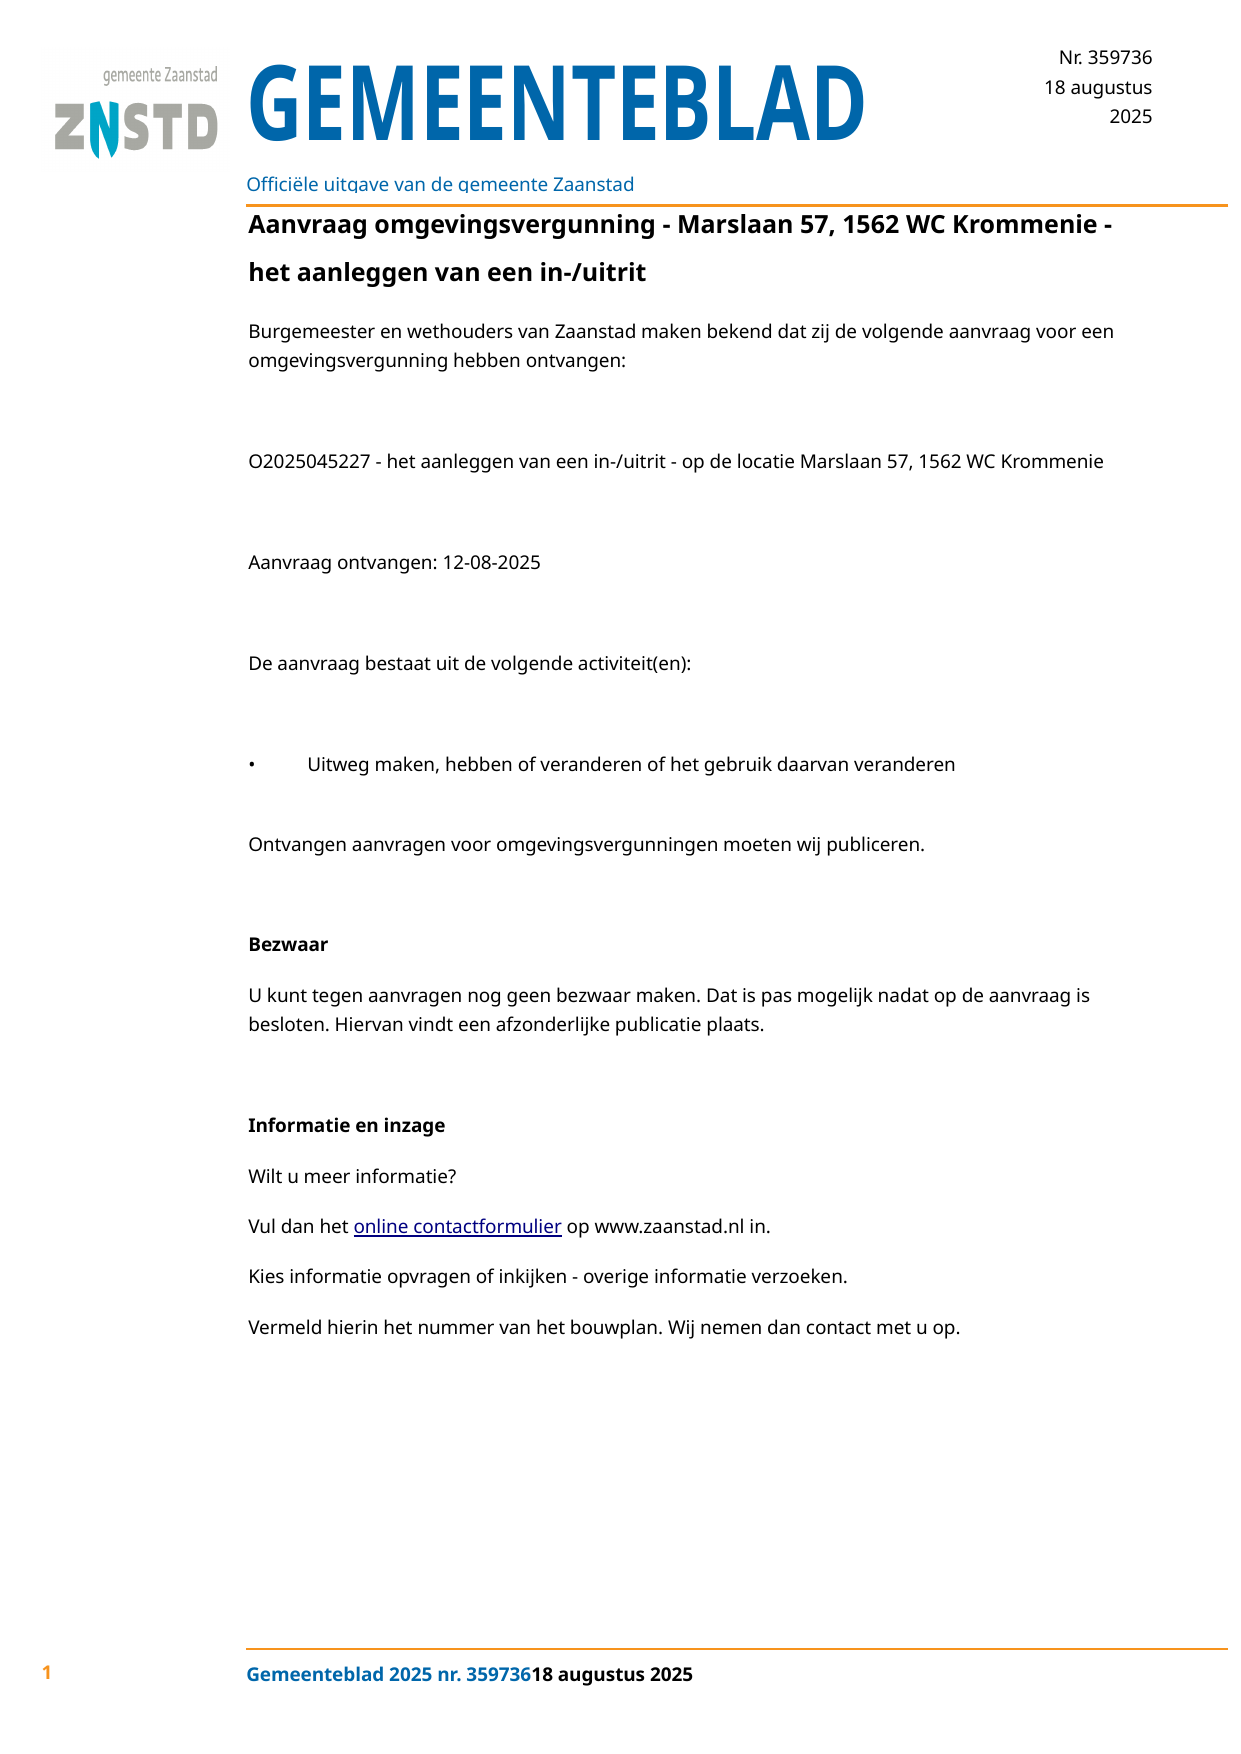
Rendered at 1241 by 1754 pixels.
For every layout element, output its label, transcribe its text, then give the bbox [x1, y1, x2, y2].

text Burgemeester en wethouders van Zaanstad maken bekend dat zij de volgende aanvraag voor een omgevingsvergunning hebben ontvangen: [248, 318, 1152, 373]
text Aanvraag ontvangen: 12-08-2025 [248, 549, 1152, 575]
text Wilt u meer informatie? [248, 1163, 1152, 1189]
text Kies informatie opvragen of inkijken - overige informatie verzoeken. [248, 1264, 1152, 1289]
text U kunt tegen aanvragen nog geen bezwaar maken. Dat is pas mogelijk nadat op de aanvraag is besloten. Hiervan vindt een afzonderlijke publicatie plaats. [248, 982, 1152, 1037]
text De aanvraag bestaat uit de volgende activiteit(en): [248, 650, 1152, 676]
text Aanvraag omgevingsvergunning - Marslaan 57, 1562 WC Krommenie - het aanleggen van een in-/uitrit [248, 207, 1152, 288]
text Vul dan het online contactformulier op www.zaanstad.nl in. [248, 1213, 1152, 1239]
list Uitweg maken, hebben of veranderen of het gebruik daarvan veranderen [248, 751, 1152, 777]
text Ontvangen aanvragen voor omgevingsvergunningen moeten wij publiceren. [248, 831, 1152, 857]
text Vermeld hierin het nummer van het bouwplan. Wij nemen dan contact met u op. [248, 1314, 1152, 1340]
text Bezwaar [248, 932, 1152, 957]
text Informatie en inzage [248, 1112, 1152, 1138]
text O2025045227 - het aanleggen van een in-/uitrit - op de locatie Marslaan 57, 1562 WC Krommenie [248, 448, 1152, 474]
picture [41, 47, 231, 172]
